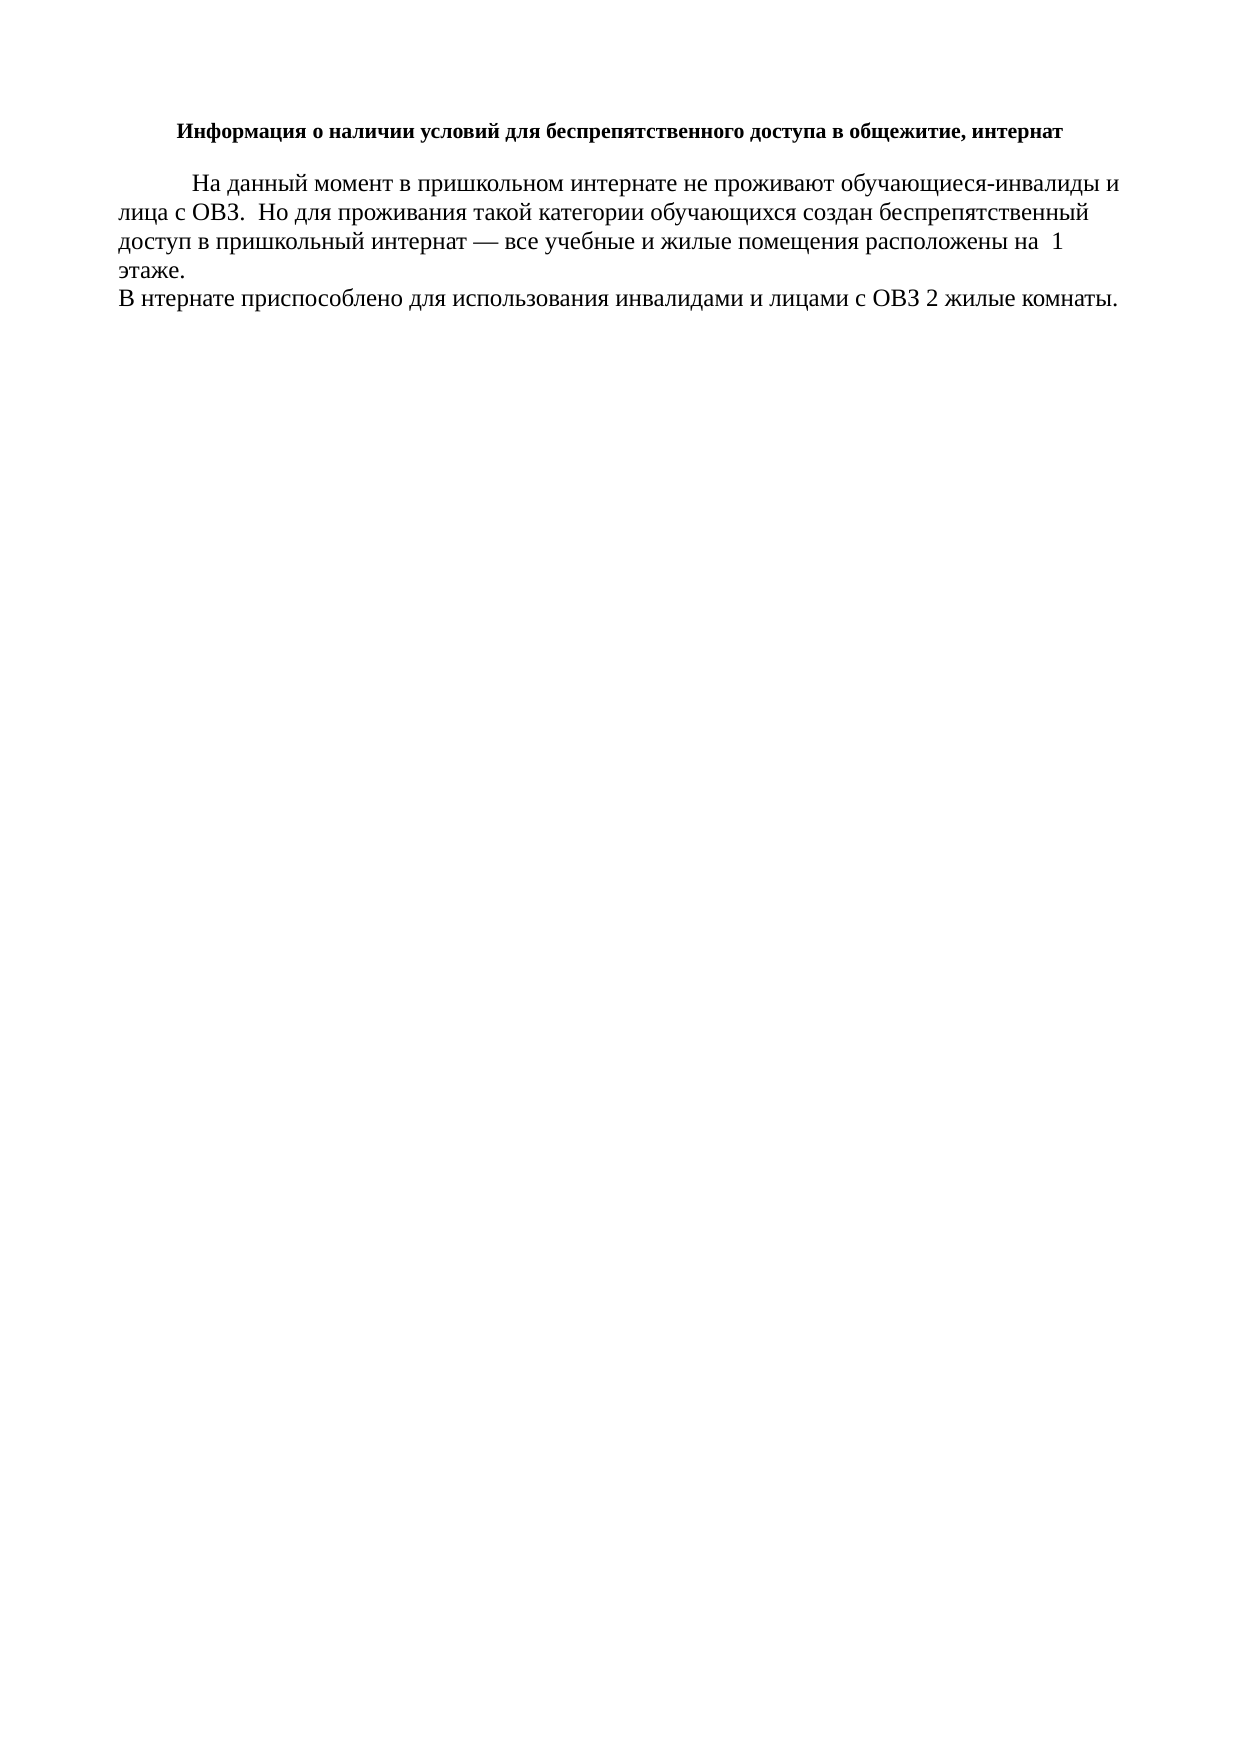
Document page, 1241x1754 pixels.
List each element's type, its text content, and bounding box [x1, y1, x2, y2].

text На данный момент в пришкольном интернате не проживают обучающиеся-инвалиды и лица с ОВЗ. Но для проживания такой категории обучающихся создан беспрепятственный доступ в пришкольный интернат — все учебные и жилые помещения расположены на 1 этаже. [118, 168, 1122, 283]
text В нтернате приспособлено для использования инвалидами и лицами с ОВЗ 2 жилые комнаты. [118, 283, 1122, 312]
text Информация о наличии условий для беспрепятственного доступа в общежитие, интернат [118, 118, 1122, 143]
